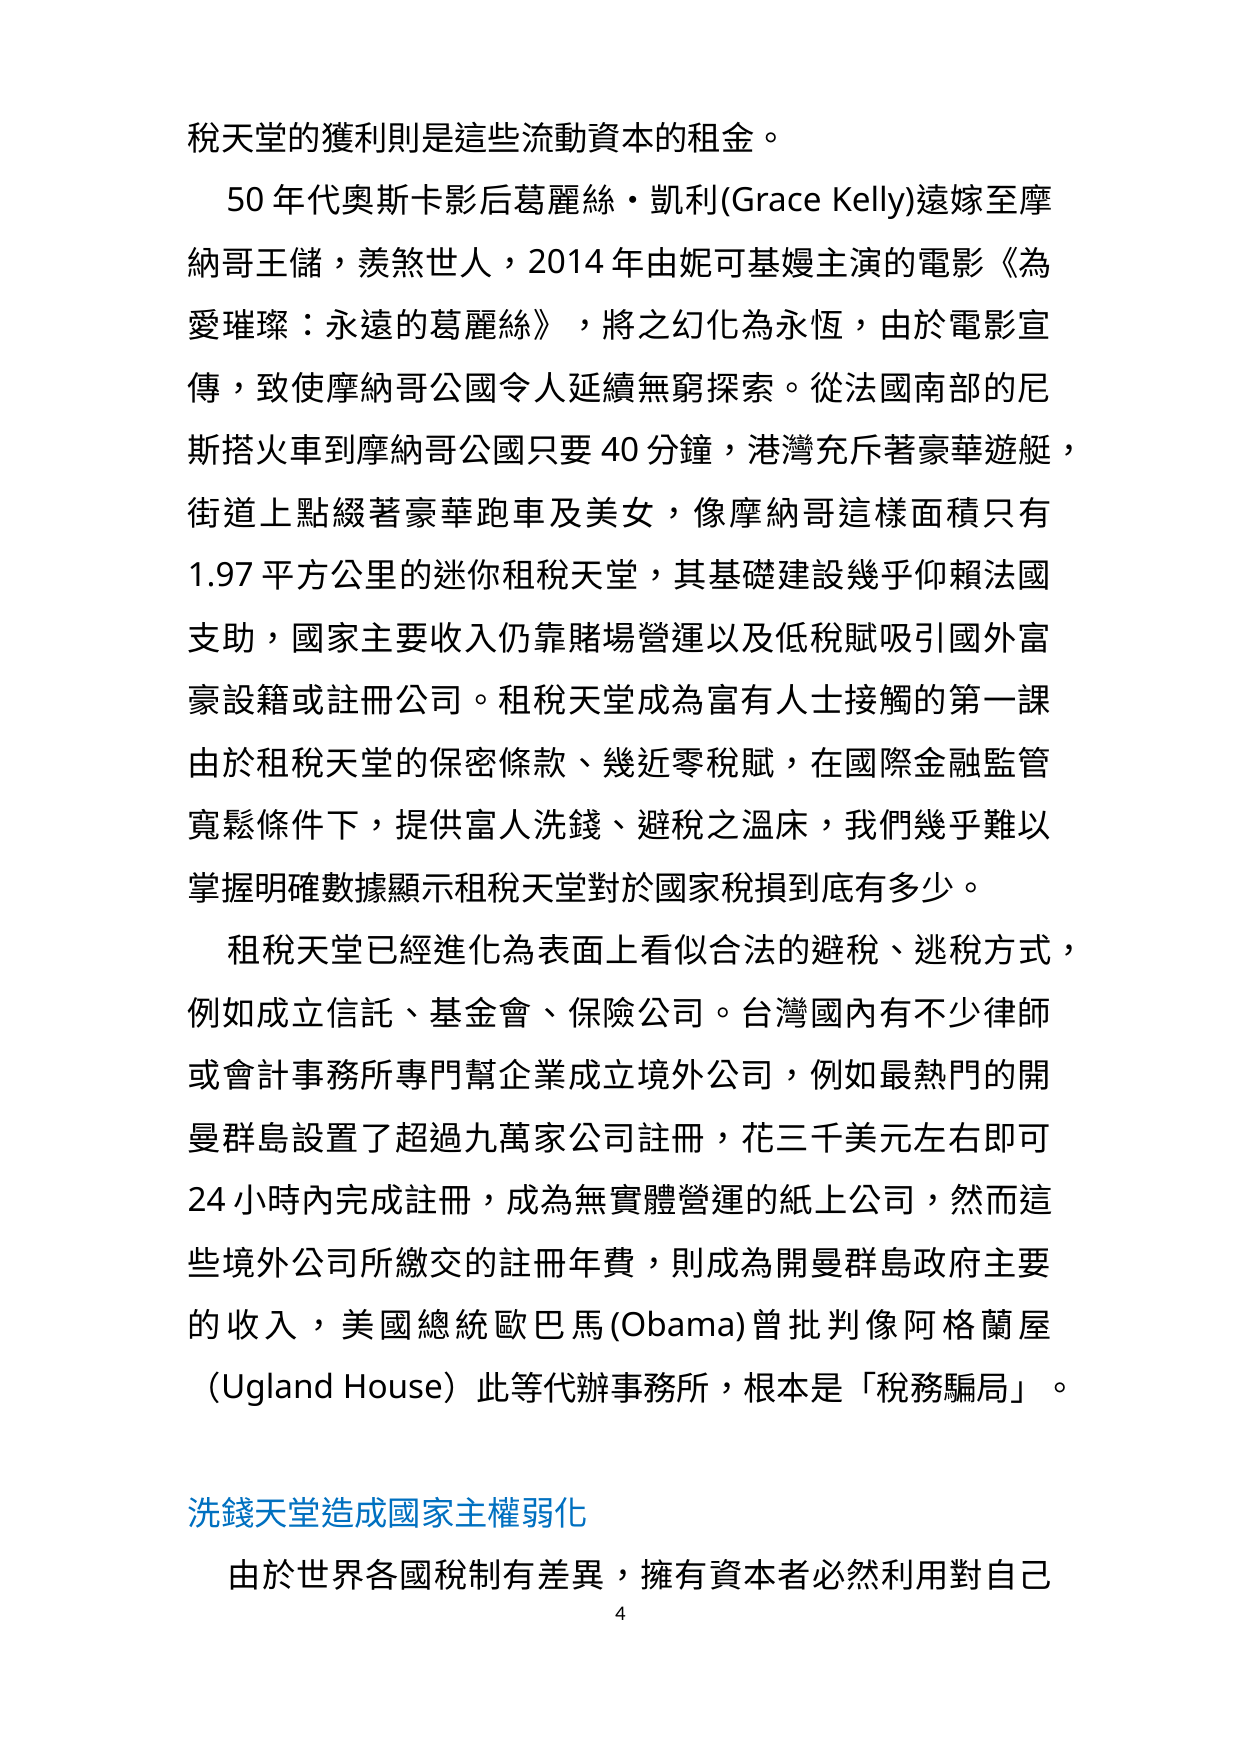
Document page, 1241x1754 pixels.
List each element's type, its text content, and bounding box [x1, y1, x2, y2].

text 50年代奧斯卡影后葛麗絲・凱利(Grace Kelly)遠嫁至摩納哥王儲，羨煞世人，2014年由妮可基嫚主演的電影《為愛璀璨：永遠的葛麗絲》，將之幻化為永恆，由於電影宣傳，致使摩納哥公國令人延續無窮探索。從法國南部的尼斯搭火車到摩納哥公國只要40分鐘，港灣充斥著豪華遊艇，街道上點綴著豪華跑車及美女，像摩納哥這樣面積只有1.97平方公里的迷你租稅天堂，其基礎建設幾乎仰賴法國支助，國家主要收入仍靠賭場營運以及低稅賦吸引國外富豪設籍或註冊公司。租稅天堂成為富有人士接觸的第一課，由於租稅天堂的保密條款、幾近零稅賦，在國際金融監管寬鬆條件下，提供富人洗錢、避稅之溫床，我們幾乎難以掌握明確數據顯示租稅天堂對於國家稅損到底有多少。 [187, 157, 1053, 907]
text 洗錢天堂造成國家主權弱化 [187, 1469, 1053, 1532]
text 租稅天堂已經進化為表面上看似合法的避稅、逃稅方式，例如成立信託、基金會、保險公司。台灣國內有不少律師或會計事務所專門幫企業成立境外公司，例如最熱門的開曼群島設置了超過九萬家公司註冊，花三千美元左右即可24小時內完成註冊，成為無實體營運的紙上公司，然而這些境外公司所繳交的註冊年費，則成為開曼群島政府主要的收入，美國總統歐巴馬(Obama)曾批判像阿格蘭屋（Ugland House）此等代辦事務所，根本是「稅務騙局」。 [187, 907, 1053, 1407]
text 由於世界各國稅制有差異，擁有資本者必然利用對自己最有利的稅制，縱使經濟合作暨發展組織(OECD)提出對租稅天堂、洗錢天堂的制裁方案，至今仍未達成國際共識。當國際金融監管以及國家租稅政策遭受租稅天堂的扭曲及破壞時，Susan Strange形容這是全球化運作下造成國家主權弱化的一種局面。租稅天堂提供富人節稅，竟間接締造國內收入重新分配，其他形式的稅賦更加沉重。一般中產階級、公務人員、勞工等普羅大眾離「巴拿馬文件」這種世界太遙遠，在仍需繳交無法避免的稅負下，不免感到賦稅正義的無底線。稅收制度推行必須仰賴良善的權力結構，這種結構應包含了解法制以及貫徹法律的菁英，而非一群和富人掛勾並遊走於灰色地帶的人。兆豐金控因違反「反洗錢防制法」，2016年8月遭紐約州金融服務署（DFS, New York Department of financial service）開罰台幣約57億，為台灣金融史上最高罰款，金管會已對巴拿馬、紐約兩個分行實施金檢，並強化銀行的內控機制，或許這只是金融業界的冰山一角，追根究柢之際，恐已動搖國本。政府在實現轉型正義的系列改革之際，不妨思考如何將企業資本、科技人才以及富人的稅留在國內，也許國家才有更永續的未來。 [187, 1532, 1053, 1594]
text 租稅天堂可以是一種國家策略運作模式，中介租稅天堂(愛爾蘭、瑞士、盧森堡以及新加坡)、加勒比海四大租稅天堂(開曼群島、英屬維京群島、巴哈馬以及百慕達)、摩納哥、萬那杜等，諸如此類低稅賦且法規寬鬆的國家或地區，其鎖定的並非吸引設廠，而是吸引跨國企業於此註冊，設置子公司、信託、基金會或銀行，類似股票、債券、避險基金此類具有高流動性、靈活性的「無實體資產交易」，租稅天堂的獲利則是這些流動資本的租金。 [187, 94, 1053, 157]
